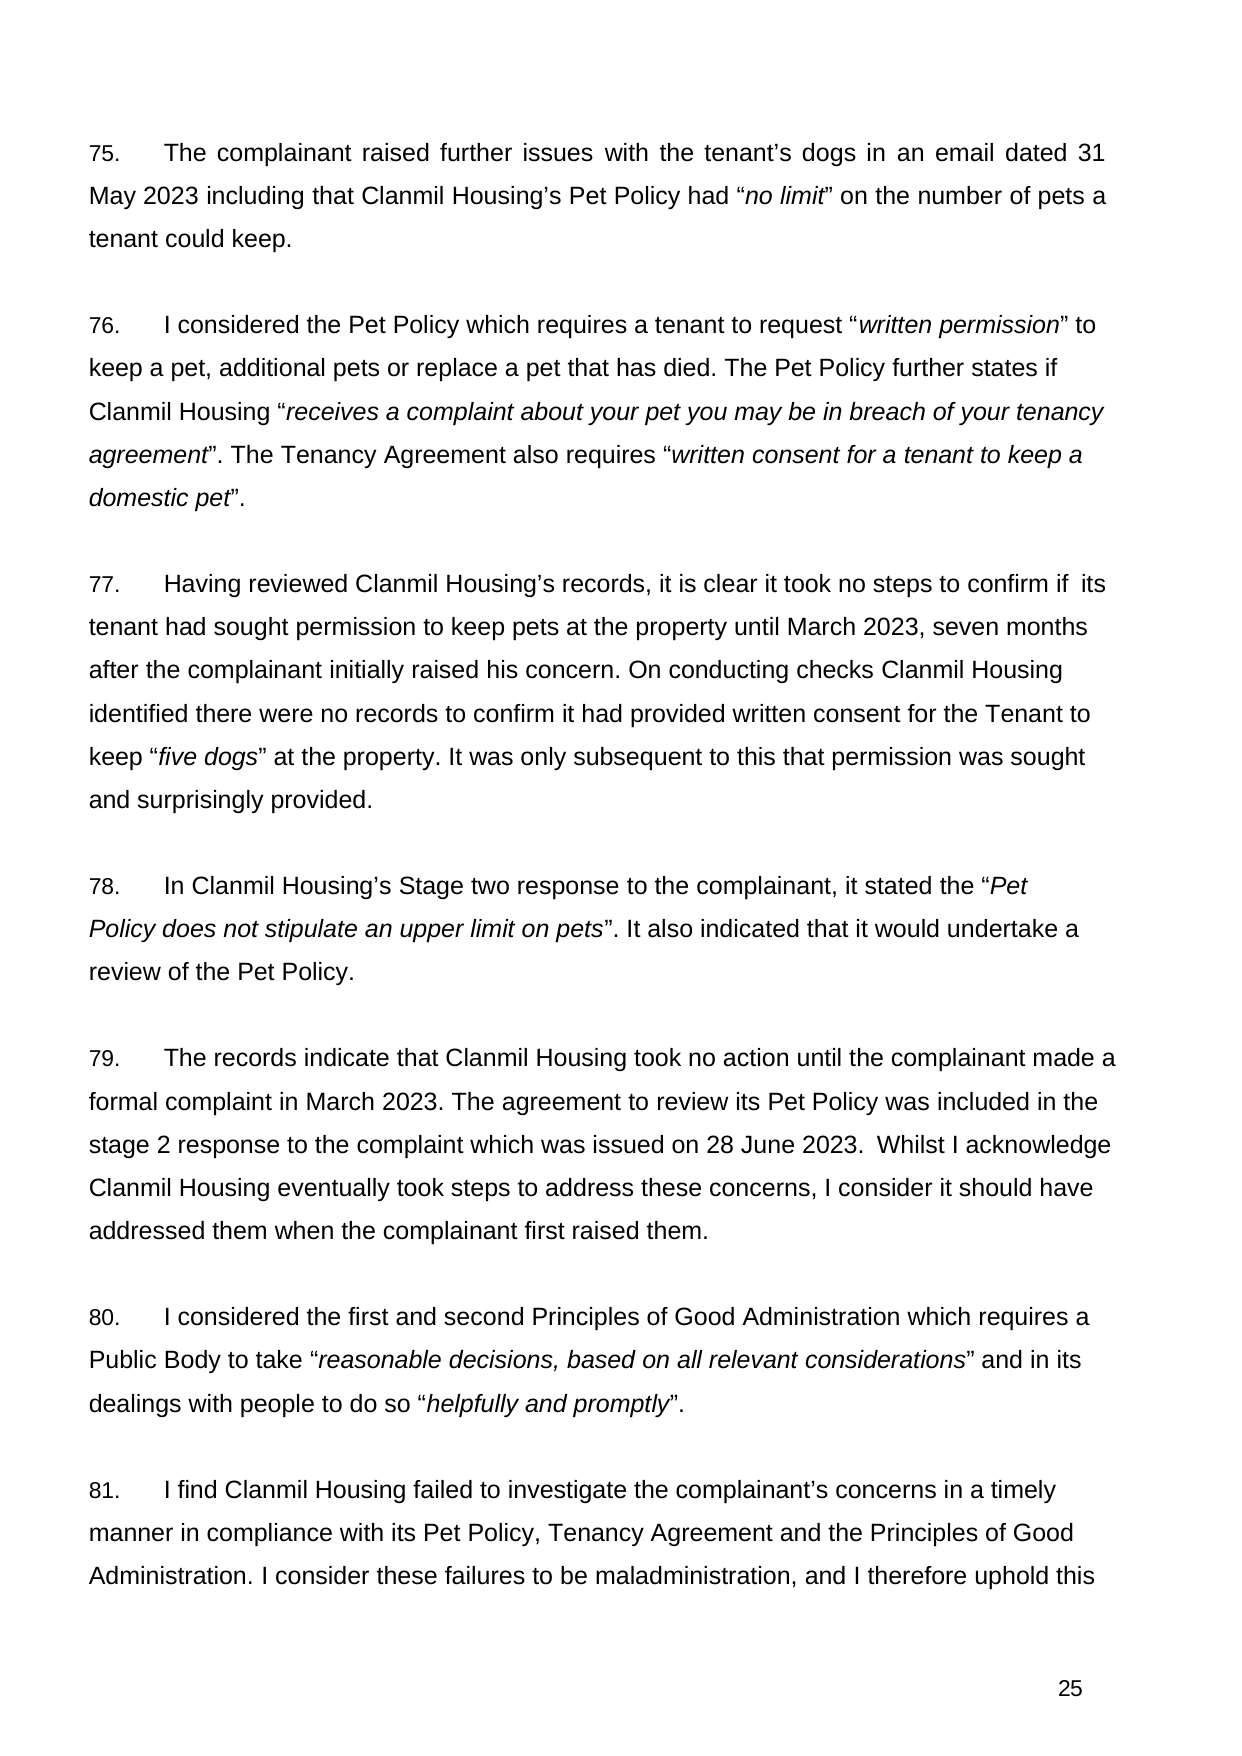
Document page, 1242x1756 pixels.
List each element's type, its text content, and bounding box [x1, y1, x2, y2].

list The records indicate that Clanmil Housing took no action until the complainant made a formal complaint in March 2023. The agreement to review its Pet Policy was included in the stage 2 response to the complaint which was issued on 28 June 2023. Whilst I acknowledge Clanmil Housing eventually took steps to address these concerns, I consider it should have addressed them when the complainant first raised them. [88, 1043, 1119, 1245]
list The complainant raised further issues with the tenant’s dogs in an email dated 31 May 2023 including that Clanmil Housing’s Pet Policy had “no limit” on the number of pets a tenant could keep. [88, 138, 1106, 253]
list I considered the Pet Policy which requires a tenant to request “written permission” to keep a pet, additional pets or replace a pet that has died. The Pet Policy further states if Clanmil Housing “receives a complaint about your pet you may be in breach of your tenancy agreement”. The Tenancy Agreement also requires “written consent for a tenant to keep a domestic pet”. [88, 310, 1130, 512]
list Having reviewed Clanmil Housing’s records, it is clear it took no steps to confirm if its tenant had sought permission to keep pets at the property until March 2023, seven months after the complainant initially raised his concern. On conducting checks Clanmil Housing identified there were no records to confirm it had provided written consent for the Tenant to keep “five dogs” at the property. It was only subsequent to this that permission was sought and surprisingly provided. [88, 569, 1117, 813]
list In Clanmil Housing’s Stage two response to the complainant, it stated the “Pet Policy does not stipulate an upper limit on pets”. It also indicated that it would undertake a review of the Pet Policy. [88, 871, 1086, 986]
list I find Clanmil Housing failed to investigate the complainant’s concerns in a timely manner in compliance with its Pet Policy, Tenancy Agreement and the Principles of Good Administration. I consider these failures to be maladministration, and I therefore uphold this [88, 1475, 1096, 1590]
list I considered the first and second Principles of Good Administration which requires a Public Body to take “reasonable decisions, based on all relevant considerations” and in its dealings with people to do so “helpfully and promptly”. [88, 1302, 1108, 1417]
